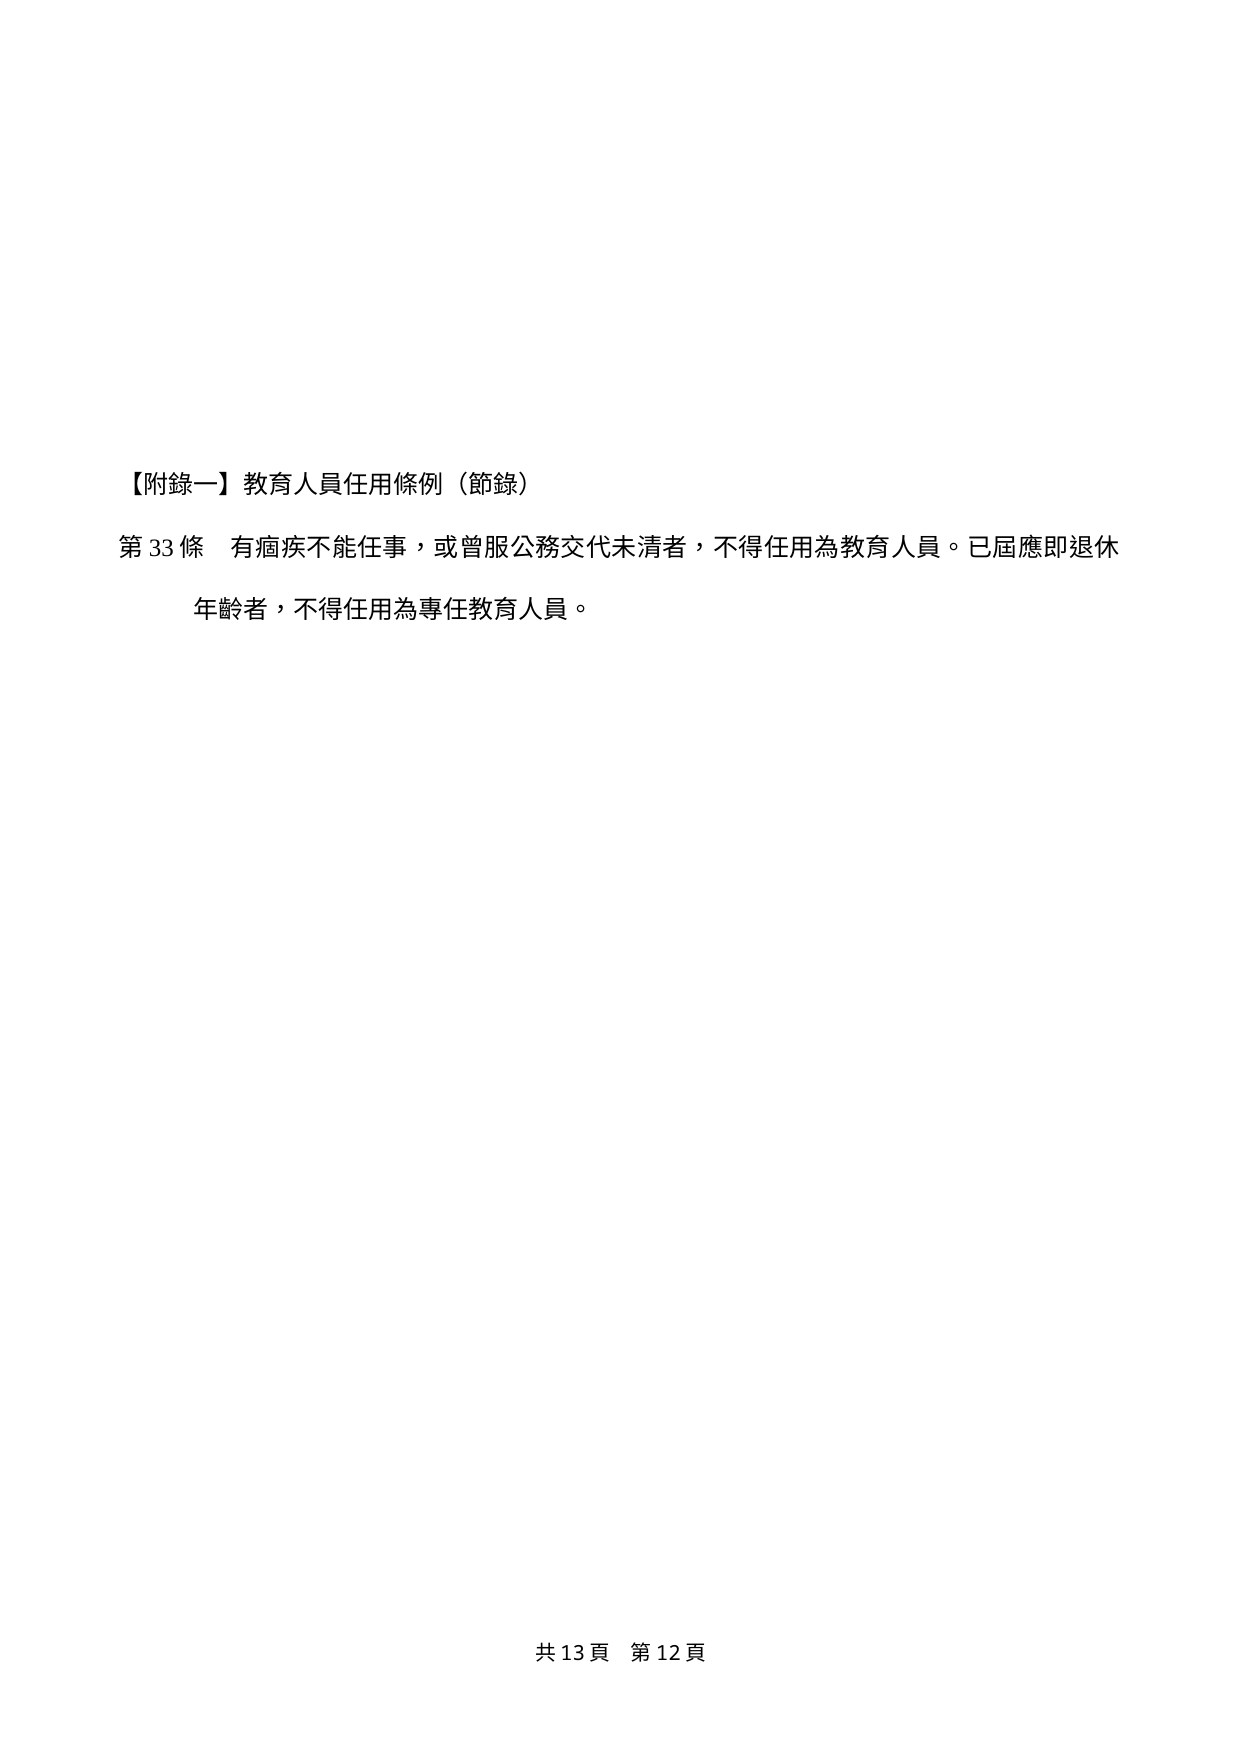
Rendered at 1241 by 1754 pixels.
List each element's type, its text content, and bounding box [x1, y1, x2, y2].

text 第33條 有痼疾不能任事，或曾服公務交代未清者，不得任用為教育人員。已屆應即退休年齡者，不得任用為專任教育人員。 [118, 504, 1122, 629]
text 【附錄一】教育人員任用條例（節錄） [118, 441, 1122, 504]
